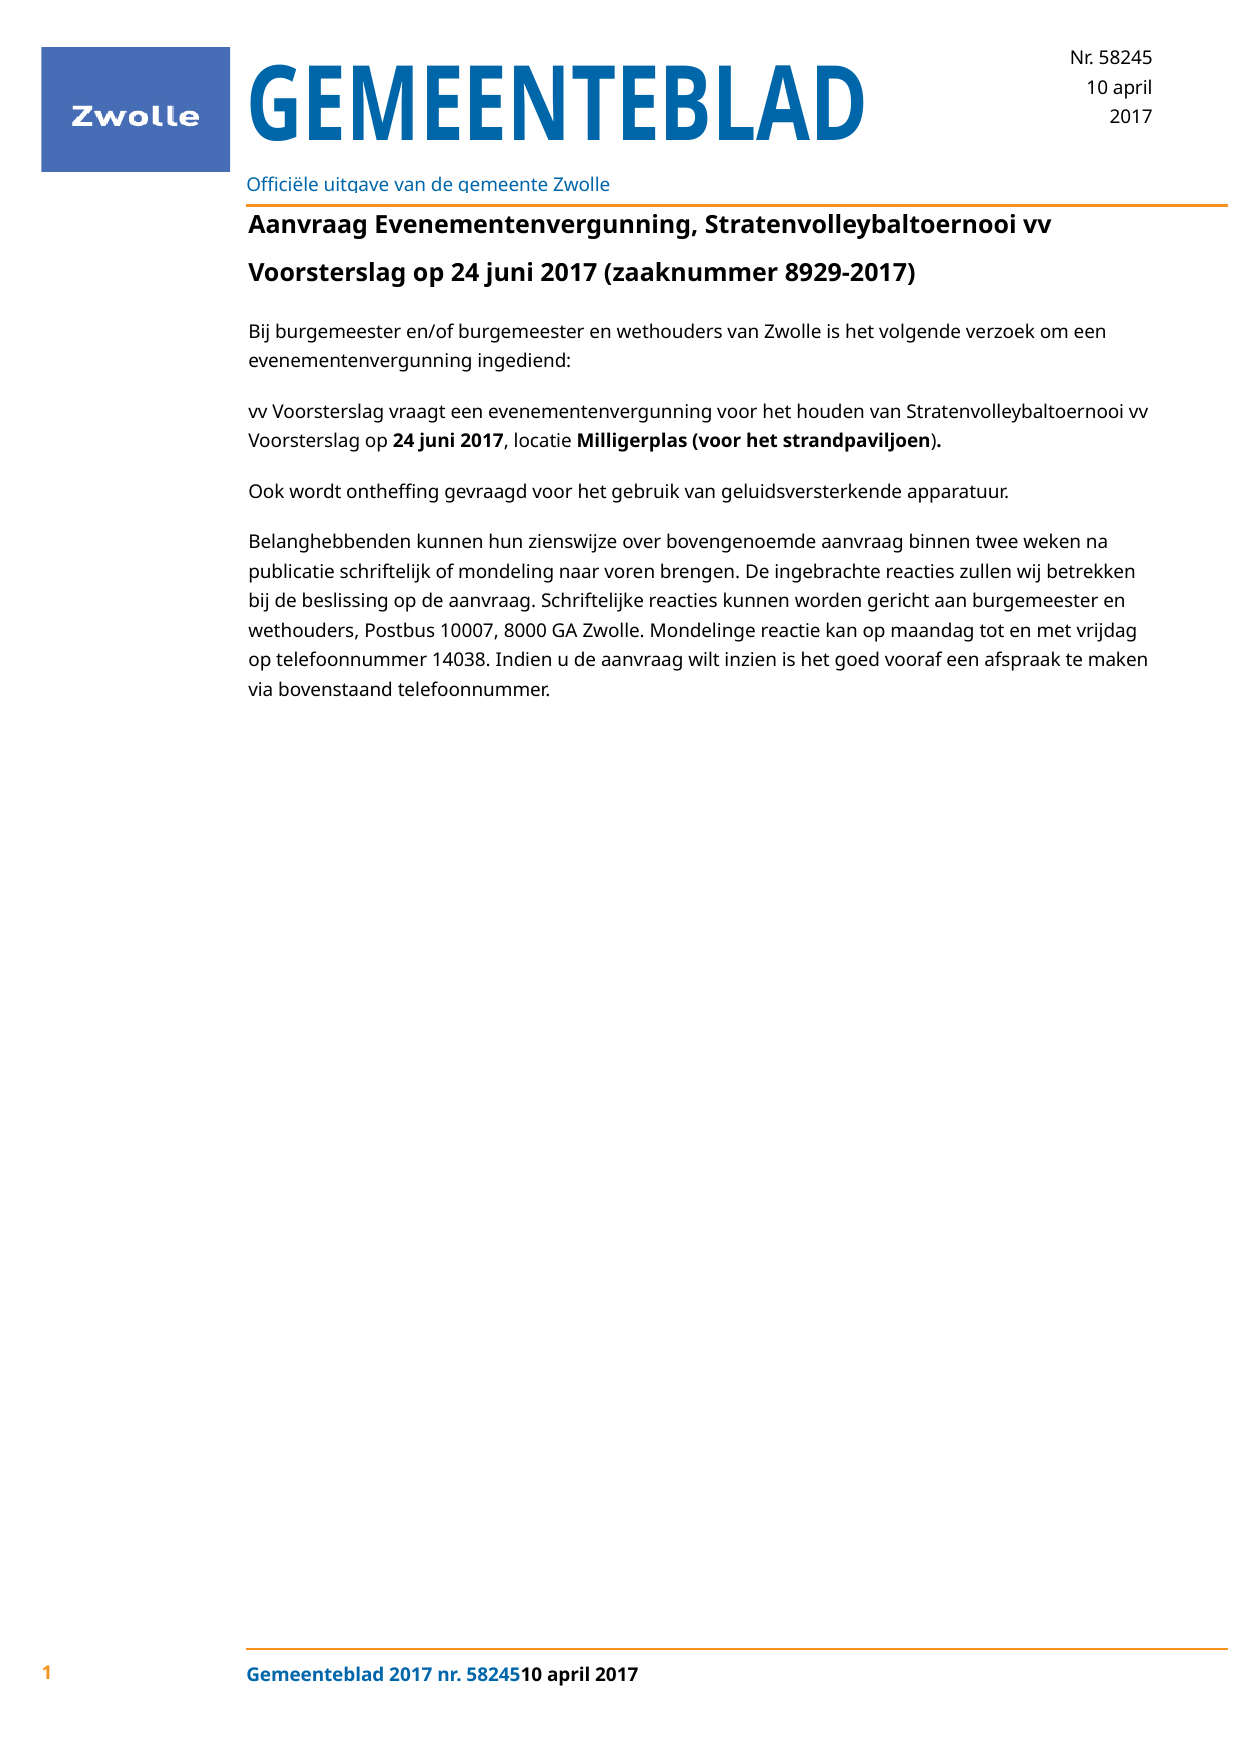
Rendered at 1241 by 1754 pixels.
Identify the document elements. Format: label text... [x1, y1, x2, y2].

text Bij burgemeester en/of burgemeester en wethouders van Zwolle is het volgende verzoek om een evenementenvergunning ingediend: [248, 318, 1152, 373]
text Aanvraag Evenementenvergunning, Stratenvolleybaltoernooi vv Voorsterslag op 24 juni 2017 (zaaknummer 8929-2017) [248, 207, 1152, 288]
text Belanghebbenden kunnen hun zienswijze over bovengenoemde aanvraag binnen twee weken na publicatie schriftelijk of mondeling naar voren brengen. De ingebrachte reacties zullen wij betrekken bij de beslissing op de aanvraag. Schriftelijke reacties kunnen worden gericht aan burgemeester en wethouders, Postbus 10007, 8000 GA Zwolle. Mondelinge reactie kan op maandag tot en met vrijdag op telefoonnummer 14038. Indien u de aanvraag wilt inzien is het goed vooraf een afspraak te maken via bovenstaand telefoonnummer. [248, 528, 1152, 702]
text Ook wordt ontheffing gevraagd voor het gebruik van geluidsversterkende apparatuur. [248, 478, 1152, 504]
picture [41, 47, 231, 172]
text vv Voorsterslag vraagt een evenementenvergunning voor het houden van Stratenvolleybaltoernooi vv Voorsterslag op 24 juni 2017, locatie Milligerplas (voor het strandpaviljoen). [248, 398, 1152, 453]
